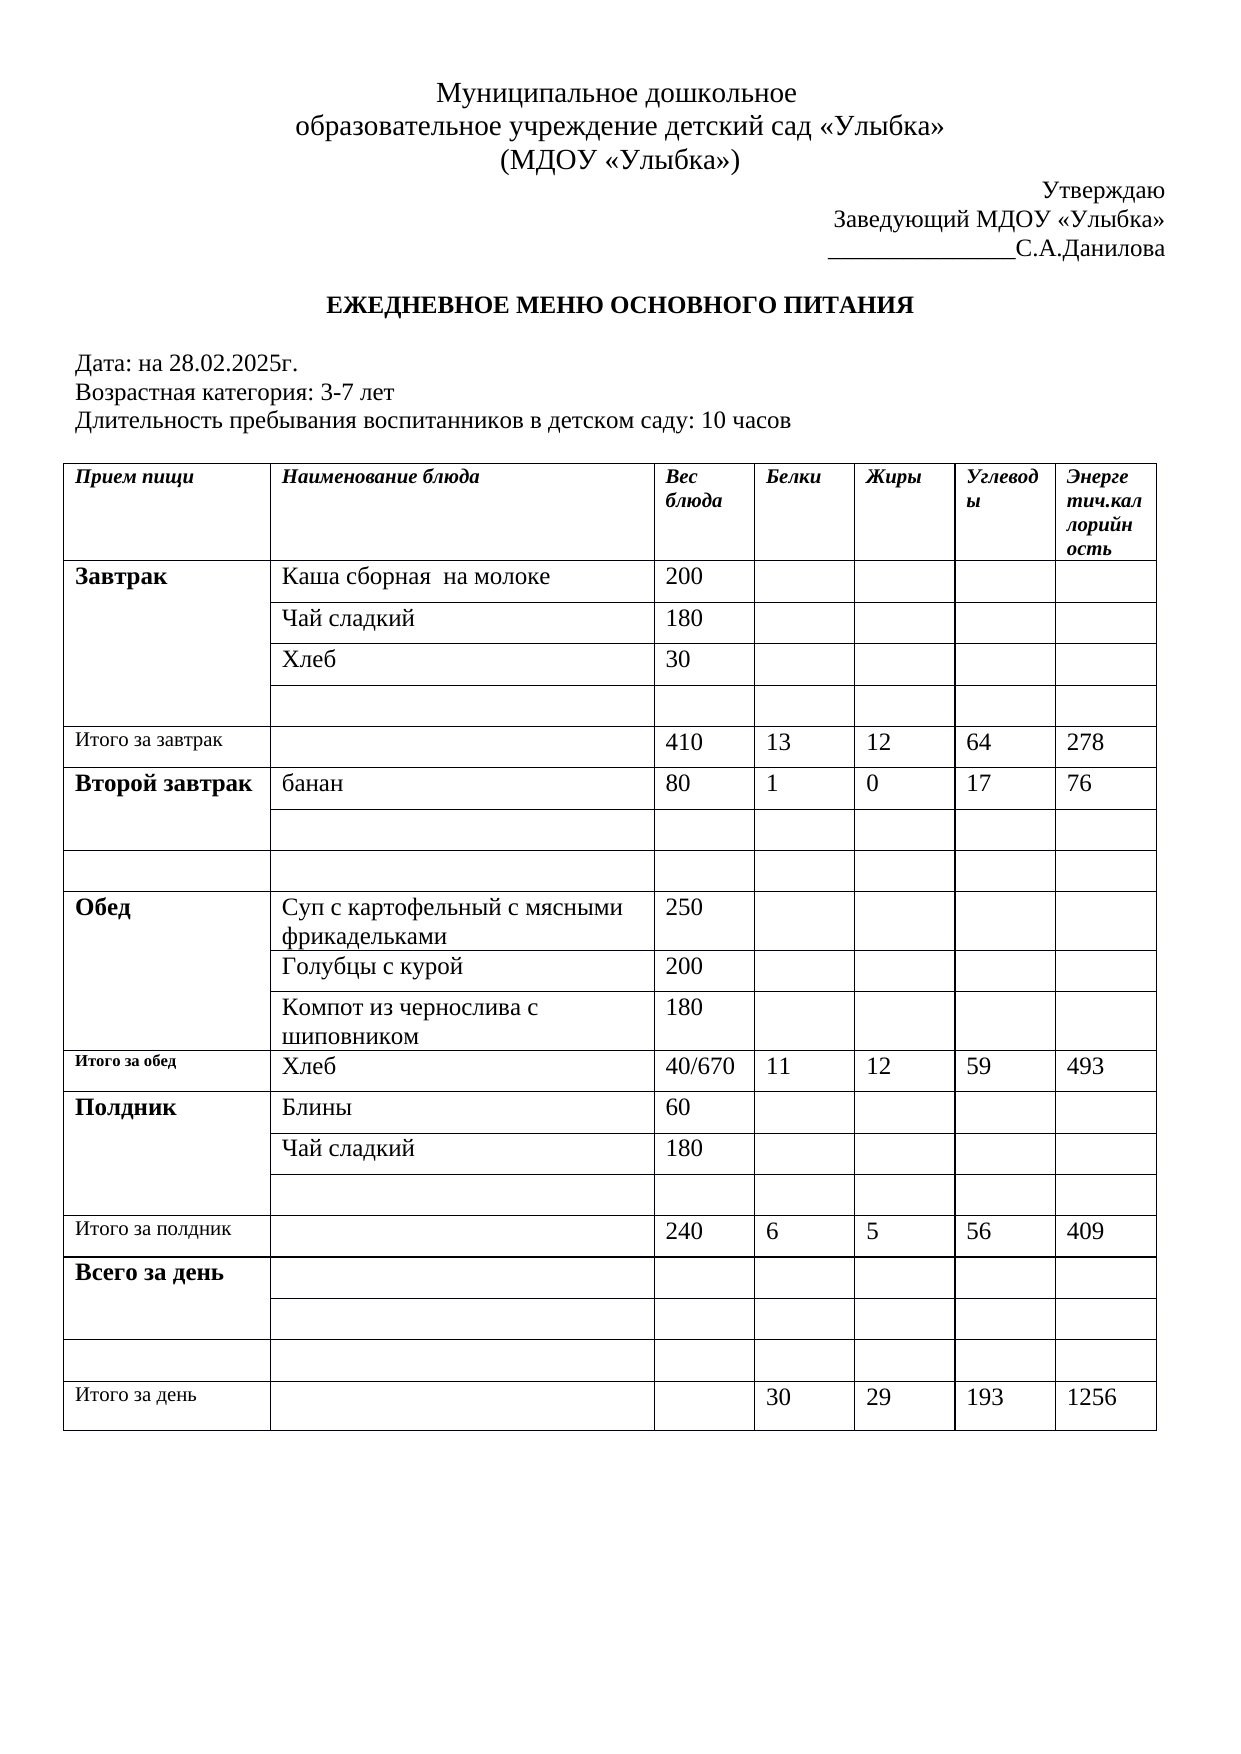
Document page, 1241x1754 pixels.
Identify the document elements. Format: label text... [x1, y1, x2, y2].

table_cell [271, 1299, 654, 1339]
table_cell [956, 892, 1055, 950]
table_cell [1056, 1175, 1156, 1215]
table_cell 30 [655, 644, 754, 684]
table_cell Второй завтрак [64, 768, 270, 850]
table_cell 410 [655, 727, 754, 767]
table_cell [1056, 1258, 1156, 1298]
table_cell 6 [755, 1216, 854, 1256]
table_cell [956, 1340, 1055, 1381]
table_cell 1 [755, 768, 854, 808]
table_cell [1056, 810, 1156, 850]
table_cell [655, 851, 754, 891]
table_cell [1056, 851, 1156, 891]
table_cell 240 [655, 1216, 754, 1256]
table_cell [271, 1382, 654, 1430]
table_cell [855, 603, 954, 643]
table_cell Блины [271, 1092, 654, 1132]
table_cell 29 [855, 1382, 954, 1430]
table_header Жиры [855, 464, 954, 560]
table_cell Компот из чернослива с шиповником [271, 992, 654, 1050]
table_cell [1056, 992, 1156, 1050]
table_cell [655, 810, 754, 850]
table_cell 200 [655, 951, 754, 991]
table_cell [755, 992, 854, 1050]
table_cell Полдник [64, 1092, 270, 1215]
table_cell [956, 1175, 1055, 1215]
table_cell [755, 1175, 854, 1215]
table_cell 64 [956, 727, 1055, 767]
table_cell Всего за день [64, 1258, 270, 1339]
table_cell 76 [1056, 768, 1156, 808]
table_cell [271, 727, 654, 767]
table_cell [956, 810, 1055, 850]
table_cell [271, 810, 654, 850]
table_cell Итого за обед [64, 1051, 270, 1091]
table_cell 0 [855, 768, 954, 808]
table_cell [271, 1175, 654, 1215]
table_cell 30 [755, 1382, 854, 1430]
table_header Вес блюда [655, 464, 754, 560]
table_header Белки [755, 464, 854, 560]
table_cell [855, 561, 954, 602]
table_cell банан [271, 768, 654, 808]
table_cell 180 [655, 992, 754, 1050]
text образовательное учреждение детский сад «Улыбка» [75, 108, 1165, 142]
table_cell [855, 1092, 954, 1132]
table_cell [271, 686, 654, 726]
table_cell Итого за день [64, 1382, 270, 1430]
table_cell [855, 686, 954, 726]
table_header Прием пищи [64, 464, 270, 560]
table_cell [755, 1340, 854, 1381]
table_cell [755, 603, 854, 643]
table_cell Хлеб [271, 644, 654, 684]
table_cell [755, 810, 854, 850]
table_cell 11 [755, 1051, 854, 1091]
table_cell Итого за полдник [64, 1216, 270, 1256]
table_cell [855, 1299, 954, 1339]
table_cell 12 [855, 1051, 954, 1091]
table_cell [956, 851, 1055, 891]
table_cell Чай сладкий [271, 603, 654, 643]
table_cell [855, 1134, 954, 1174]
table_cell 40/670 [655, 1051, 754, 1091]
table_cell [855, 644, 954, 684]
table_cell 5 [855, 1216, 954, 1256]
table_cell [271, 1216, 654, 1256]
text Дата: на 28.02.2025г. [75, 348, 1165, 377]
table_cell [1056, 951, 1156, 991]
table_cell [855, 1175, 954, 1215]
table_cell [655, 1175, 754, 1215]
table_cell 180 [655, 1134, 754, 1174]
table_cell [956, 1134, 1055, 1174]
table_cell [1056, 1340, 1156, 1381]
table_cell 17 [956, 768, 1055, 808]
text Муниципальное дошкольное [75, 75, 1165, 108]
table_cell [956, 686, 1055, 726]
table_cell [855, 851, 954, 891]
table_cell 250 [655, 892, 754, 950]
table_cell [956, 1092, 1055, 1132]
text (МДОУ «Улыбка») [75, 142, 1165, 176]
table_cell [1056, 1299, 1156, 1339]
text ЕЖЕДНЕВНОЕ МЕНЮ ОСНОВНОГО ПИТАНИЯ [75, 291, 1165, 319]
text Заведующий МДОУ «Улыбка» [75, 204, 1165, 233]
table_cell 56 [956, 1216, 1055, 1256]
table_cell Чай сладкий [271, 1134, 654, 1174]
table_cell 59 [956, 1051, 1055, 1091]
table_cell [956, 1258, 1055, 1298]
table_cell [1056, 686, 1156, 726]
table_cell [956, 951, 1055, 991]
table_cell [64, 851, 270, 891]
table_header Углеводы [956, 464, 1055, 560]
table_cell Итого за завтрак [64, 727, 270, 767]
table_cell [655, 686, 754, 726]
table_header Наименование блюда [271, 464, 654, 560]
table_cell Хлеб [271, 1051, 654, 1091]
table_cell 13 [755, 727, 854, 767]
table_cell 1256 [1056, 1382, 1156, 1430]
table_cell Завтрак [64, 561, 270, 726]
table_cell [655, 1258, 754, 1298]
table_cell 80 [655, 768, 754, 808]
table_cell [755, 561, 854, 602]
table_cell [855, 892, 954, 950]
table_cell 60 [655, 1092, 754, 1132]
table_cell [64, 1340, 270, 1381]
table_cell Суп с картофельный с мясными фрикадельками [271, 892, 654, 950]
table_cell [956, 603, 1055, 643]
table_cell [755, 686, 854, 726]
text _______________С.А.Данилова [75, 233, 1165, 262]
table_cell [755, 1299, 854, 1339]
table_cell [755, 1134, 854, 1174]
table_cell [271, 1340, 654, 1381]
table_cell 278 [1056, 727, 1156, 767]
table_cell [655, 1382, 754, 1430]
table_cell [1056, 561, 1156, 602]
table_cell [855, 810, 954, 850]
table_cell [956, 644, 1055, 684]
table_cell [1056, 1092, 1156, 1132]
table_cell [755, 644, 854, 684]
text Утверждаю [75, 176, 1165, 204]
table_cell [855, 951, 954, 991]
table_cell [755, 1092, 854, 1132]
table_cell [271, 1258, 654, 1298]
table_cell [755, 951, 854, 991]
table_header Энергетич.каллорийность [1056, 464, 1156, 560]
table_cell [855, 1340, 954, 1381]
table_cell [855, 1258, 954, 1298]
text Возрастная категория: 3-7 лет [75, 377, 1165, 406]
table_cell Обед [64, 892, 270, 1050]
table_cell Голубцы с курой [271, 951, 654, 991]
table_cell [1056, 1134, 1156, 1174]
table_cell [755, 892, 854, 950]
table_cell [956, 561, 1055, 602]
table_cell [956, 992, 1055, 1050]
table_cell [655, 1340, 754, 1381]
text Длительность пребывания воспитанников в детском саду: 10 часов [75, 406, 1165, 434]
table_cell [755, 1258, 854, 1298]
table_cell 193 [956, 1382, 1055, 1430]
table_cell [755, 851, 854, 891]
table_cell [1056, 644, 1156, 684]
table_cell [956, 1299, 1055, 1339]
table_cell [1056, 892, 1156, 950]
table_cell [271, 851, 654, 891]
table_cell 200 [655, 561, 754, 602]
table_cell 12 [855, 727, 954, 767]
table_cell [655, 1299, 754, 1339]
table_cell 180 [655, 603, 754, 643]
table_cell 409 [1056, 1216, 1156, 1256]
table_cell [855, 992, 954, 1050]
table_cell 493 [1056, 1051, 1156, 1091]
table_cell Каша сборная на молоке [271, 561, 654, 602]
table_cell [1056, 603, 1156, 643]
